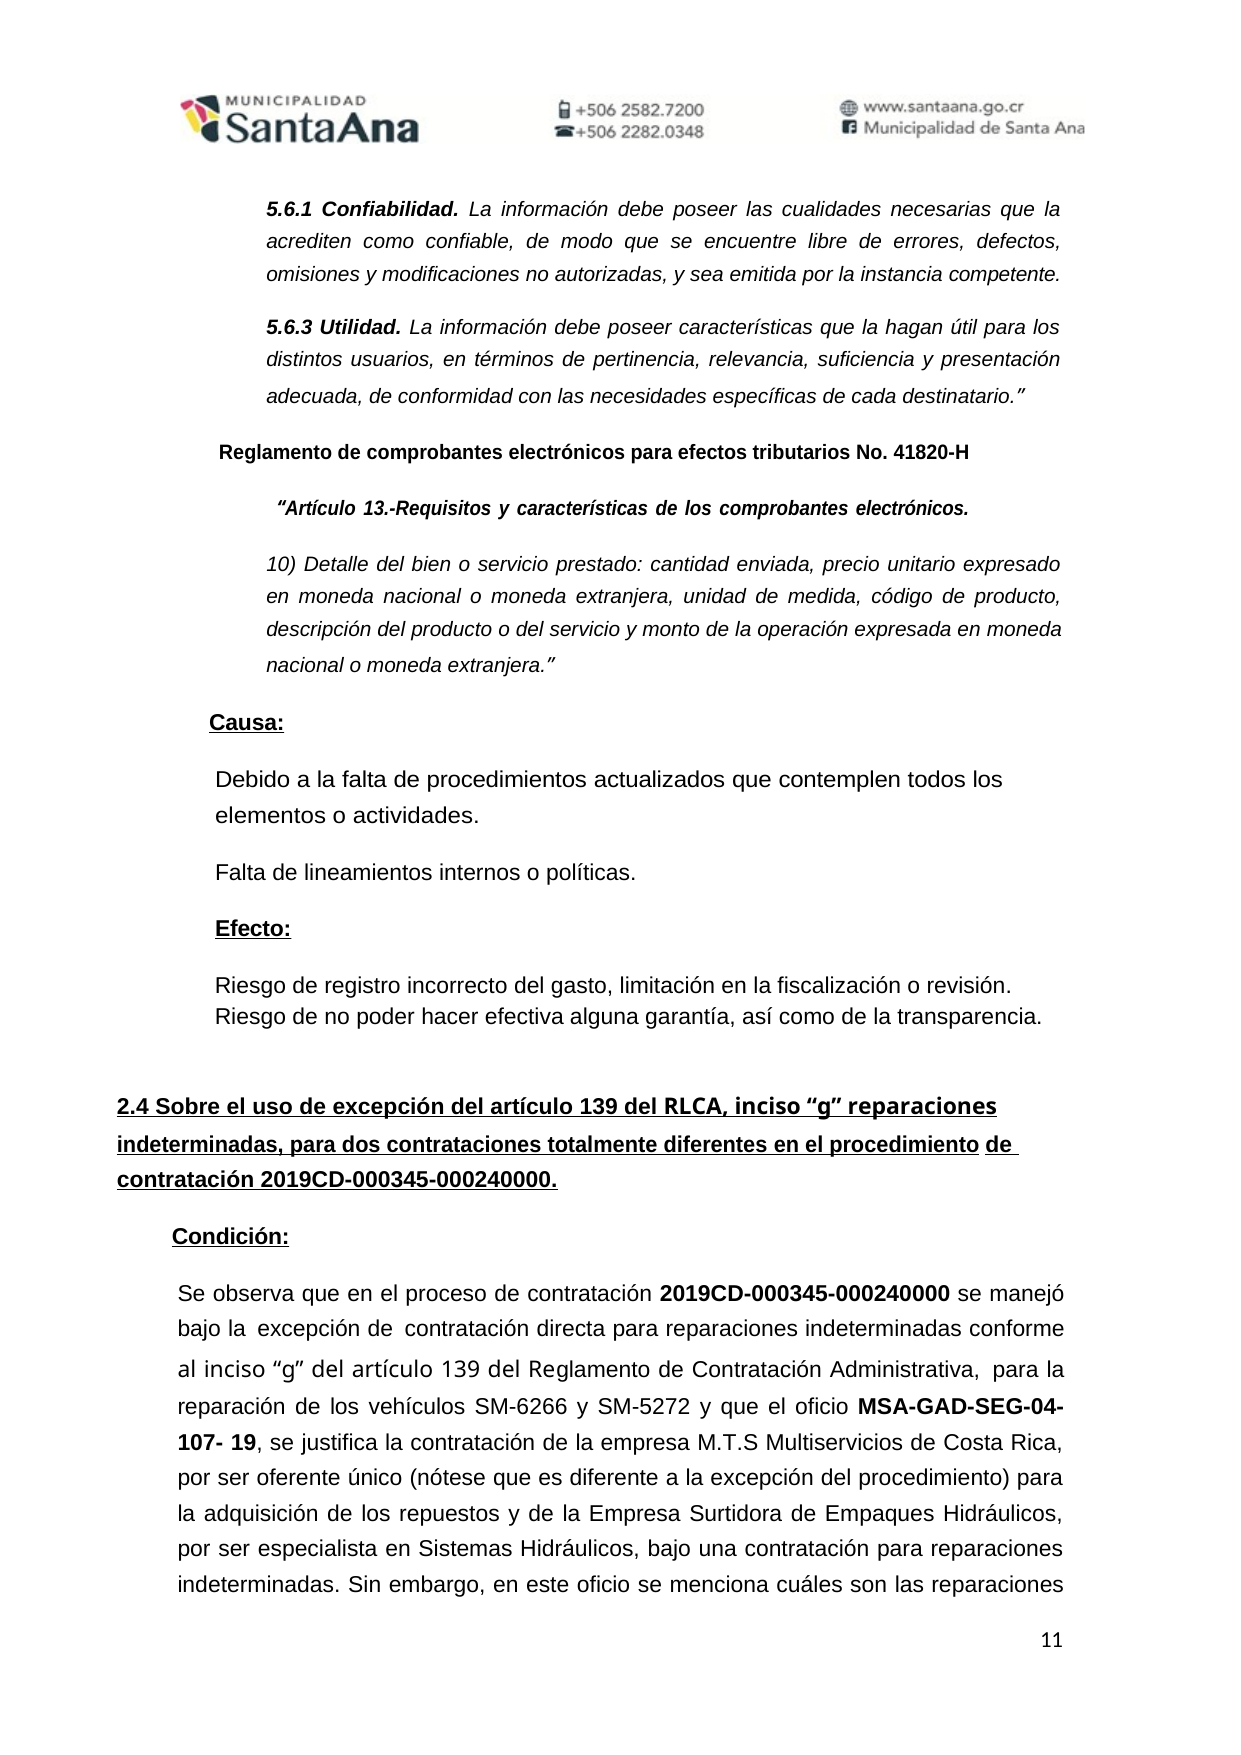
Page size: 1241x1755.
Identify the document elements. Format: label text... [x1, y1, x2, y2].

text Se observa que en el proceso de contratación 2019CD-000345-000240000 se manejó bajo la excepción de contratación directa para reparaciones indeterminadas conforme al inciso “g” del artículo 139 del Reglamento de Contratación Administrativa, para la reparación de los vehículos SM-6266 y SM-5272 y que el oficio MSA-GAD-SEG-04-107- 19, se justifica la contratación de la empresa M.T.S Multiservicios de Costa Rica, por ser oferente único (nótese que es diferente a la excepción del procedimiento) para la adquisición de los repuestos y de la Empresa Surtidora de Empaques Hidráulicos, por ser especialista en Sistemas Hidráulicos, bajo una contratación para reparaciones indeterminadas. Sin embargo, en este oficio se menciona cuáles son las reparaciones [177, 1280, 1064, 1597]
text 5.6.1 Confiabilidad. La información debe poseer las cualidades necesarias que la acrediten como confiable, de modo que se encuentre libre de errores, defectos, omisiones y modificaciones no autorizadas, y sea emitida por la instancia competente. [266, 197, 1064, 286]
text Condición: [117, 1223, 289, 1249]
text “Artículo 13.-Requisitos y características de los comprobantes electrónicos. [117, 493, 971, 522]
text Reglamento de comprobantes electrónicos para efectos tributarios No. 41820-H [117, 440, 970, 464]
text Falta de lineamientos internos o políticas. Efecto: [215, 858, 671, 941]
text Debido a la falta de procedimientos actualizados que contemplen todos los elementos o actividades. [215, 766, 1076, 828]
subtitle Causa: [117, 709, 284, 736]
text 5.6.3 Utilidad. La información debe poseer características que la hagan útil para los distintos usuarios, en términos de pertinencia, relevancia, suficiencia y presentación adecuada, de conformidad con las necesidades específicas de cada destinatario.” [266, 314, 1063, 410]
list Sobre el uso de excepción del artículo 139 del RLCA, inciso “g” reparaciones indeterminadas, para dos contrataciones totalmente diferentes en el procedimiento de contratación 2019CD-000345-000240000. [117, 1090, 1042, 1193]
text 10) Detalle del bien o servicio prestado: cantidad enviada, precio unitario expresado en moneda nacional o moneda extranjera, unidad de medida, código de producto, descripción del producto o del servicio y monto de la operación expresada en moneda nacional o moneda extranjera.” [266, 551, 1064, 679]
text Riesgo de registro incorrecto del gasto, limitación en la fiscalización o revisión. Riesgo de no poder hacer efectiva alguna garantía, así como de la transparencia. [214, 972, 1076, 1029]
